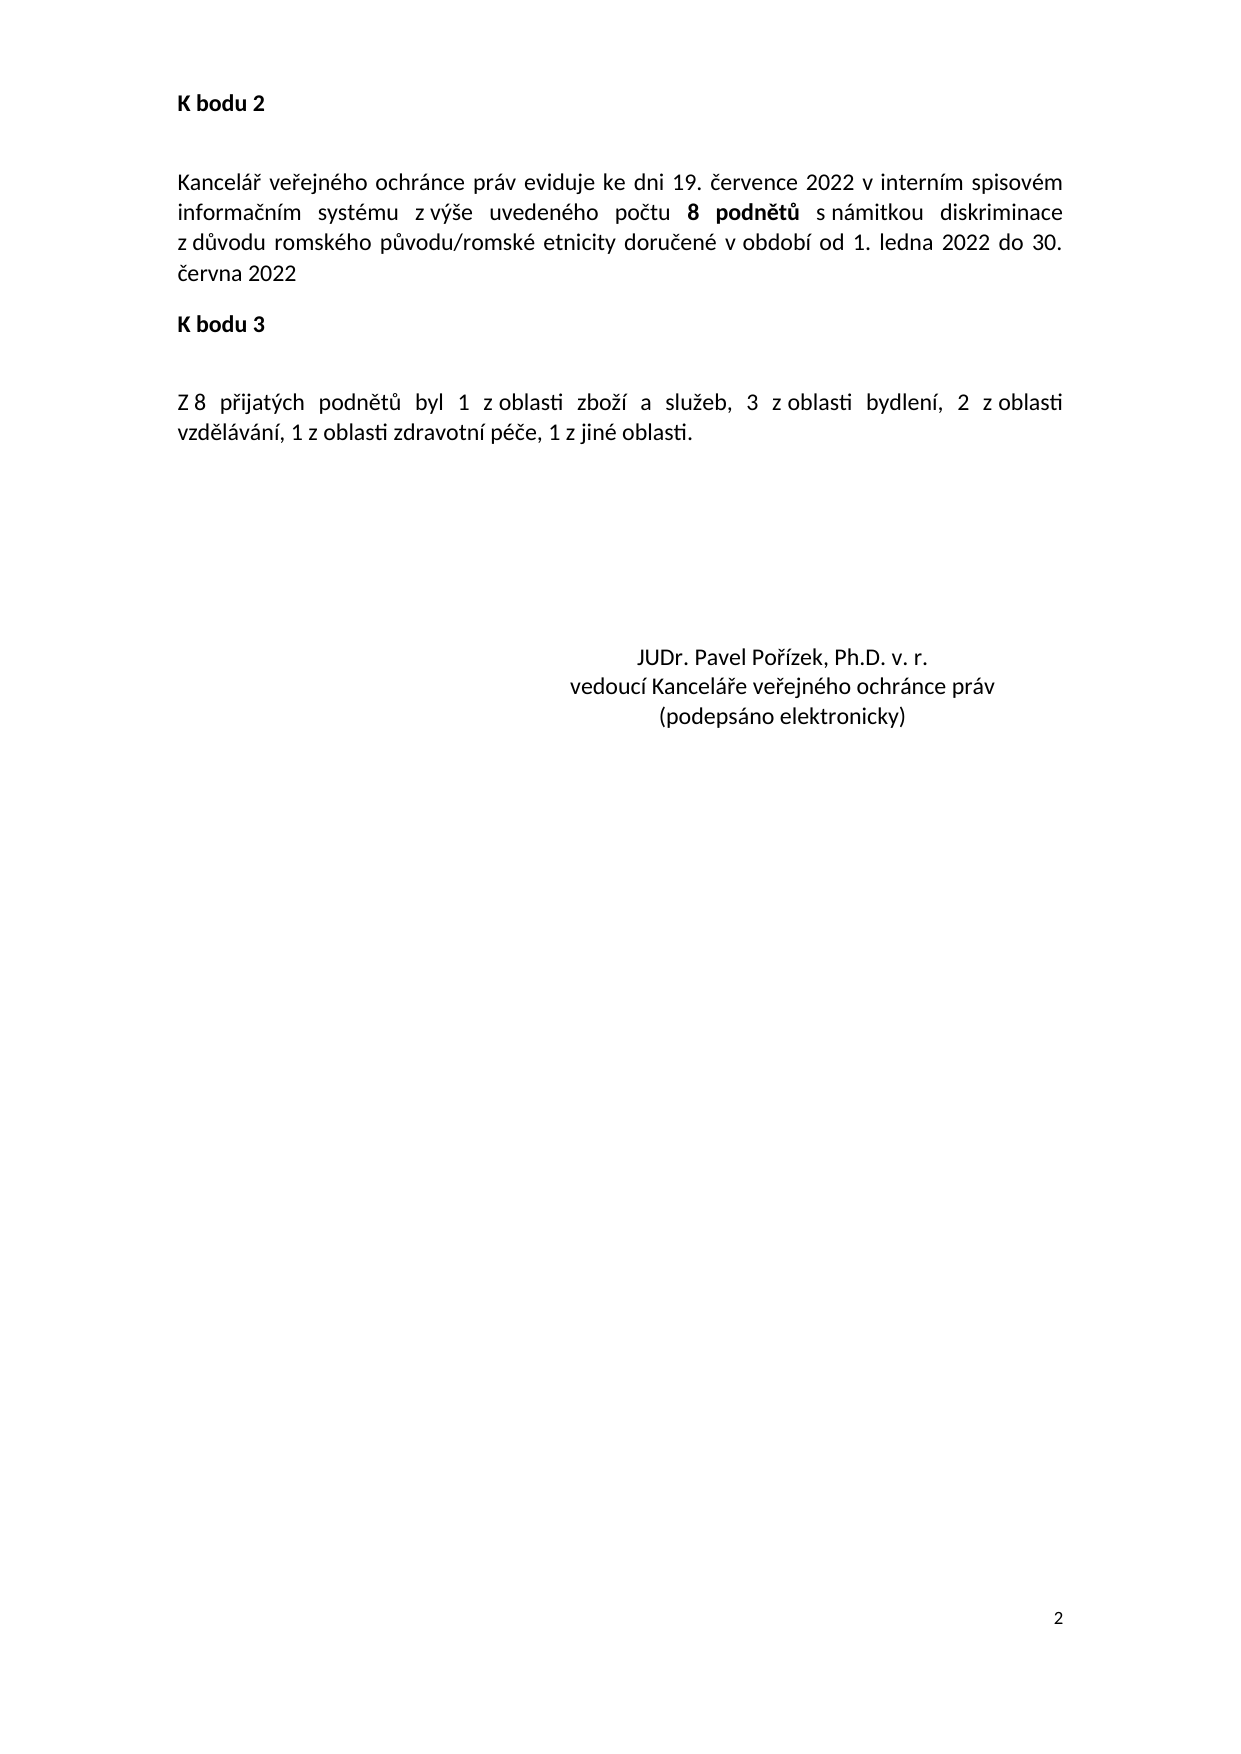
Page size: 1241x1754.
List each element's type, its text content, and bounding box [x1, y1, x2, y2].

subtitle K bodu 2 [177, 88, 1063, 118]
text vedoucí Kanceláře veřejného ochránce práv [502, 671, 1063, 701]
text Z 8 přijatých podnětů byl 1 z oblasti zboží a služeb, 3 z oblasti bydlení, 2 z oblasti vzdělávání, 1 z oblasti zdravotní péče, 1 z jiné oblasti. [177, 387, 1063, 447]
text JUDr. Pavel Pořízek, Ph.D. v. r. [502, 642, 1063, 671]
subtitle K bodu 3 [177, 309, 1063, 338]
text (podepsáno elektronicky) [502, 701, 1063, 730]
text Kancelář veřejného ochránce práv eviduje ke dni 19. července 2022 v interním spisovém informačním systému z výše uvedeného počtu 8 podnětů s námitkou diskriminace z důvodu romského původu/romské etnicity doručené v období od 1. ledna 2022 do 30. června 2022 [177, 167, 1063, 287]
